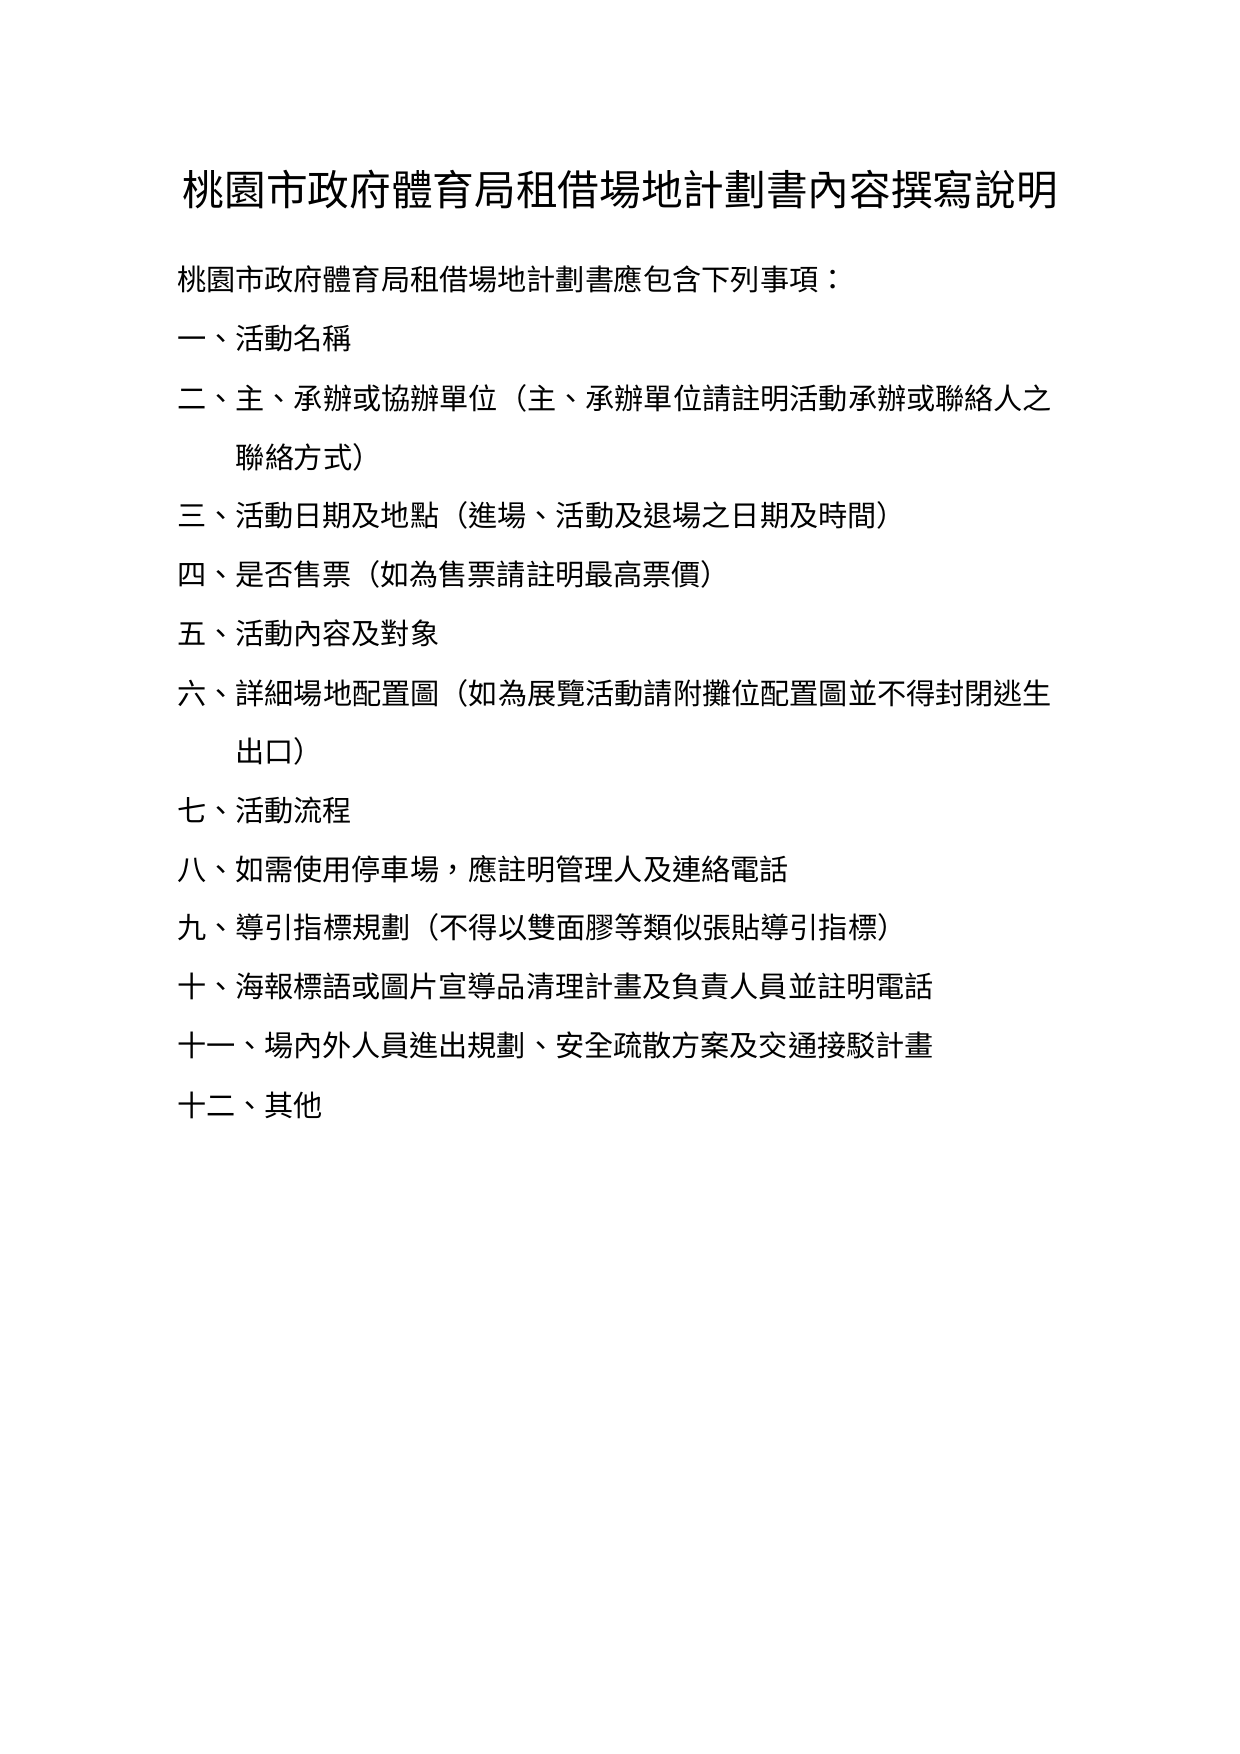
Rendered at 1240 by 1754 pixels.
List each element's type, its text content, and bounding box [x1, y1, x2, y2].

text 二、主、承辦或協辦單位（主、承辦單位請註明活動承辦或聯絡人之 [177, 378, 1240, 418]
text 四、是否售票（如為售票請註明最高票價）五、活動內容及對象 [177, 554, 731, 653]
text 八、如需使用停車場，應註明管理人及連絡電話 [177, 849, 1240, 889]
text 出口） [236, 732, 1240, 771]
text 七、活動流程 [177, 791, 1240, 830]
text 十、海報標語或圖片宣導品清理計畫及負責人員並註明電話十一、場內外人員進出規劃、安全疏散方案及交通接駁計畫十二、其他 [177, 966, 935, 1125]
text 六、詳細場地配置圖（如為展覽活動請附攤位配置圖並不得封閉逃生 [177, 673, 1240, 713]
text 桃園市政府體育局租借場地計劃書內容撰寫說明 [182, 161, 1240, 218]
text 桃園市政府體育局租借場地計劃書應包含下列事項：一、活動名稱 [177, 259, 848, 358]
text 九、導引指標規劃（不得以雙面膠等類似張貼導引指標） [177, 907, 1240, 947]
text 三、活動日期及地點（進場、活動及退場之日期及時間） [177, 496, 1240, 535]
text 聯絡方式） [236, 437, 1240, 477]
